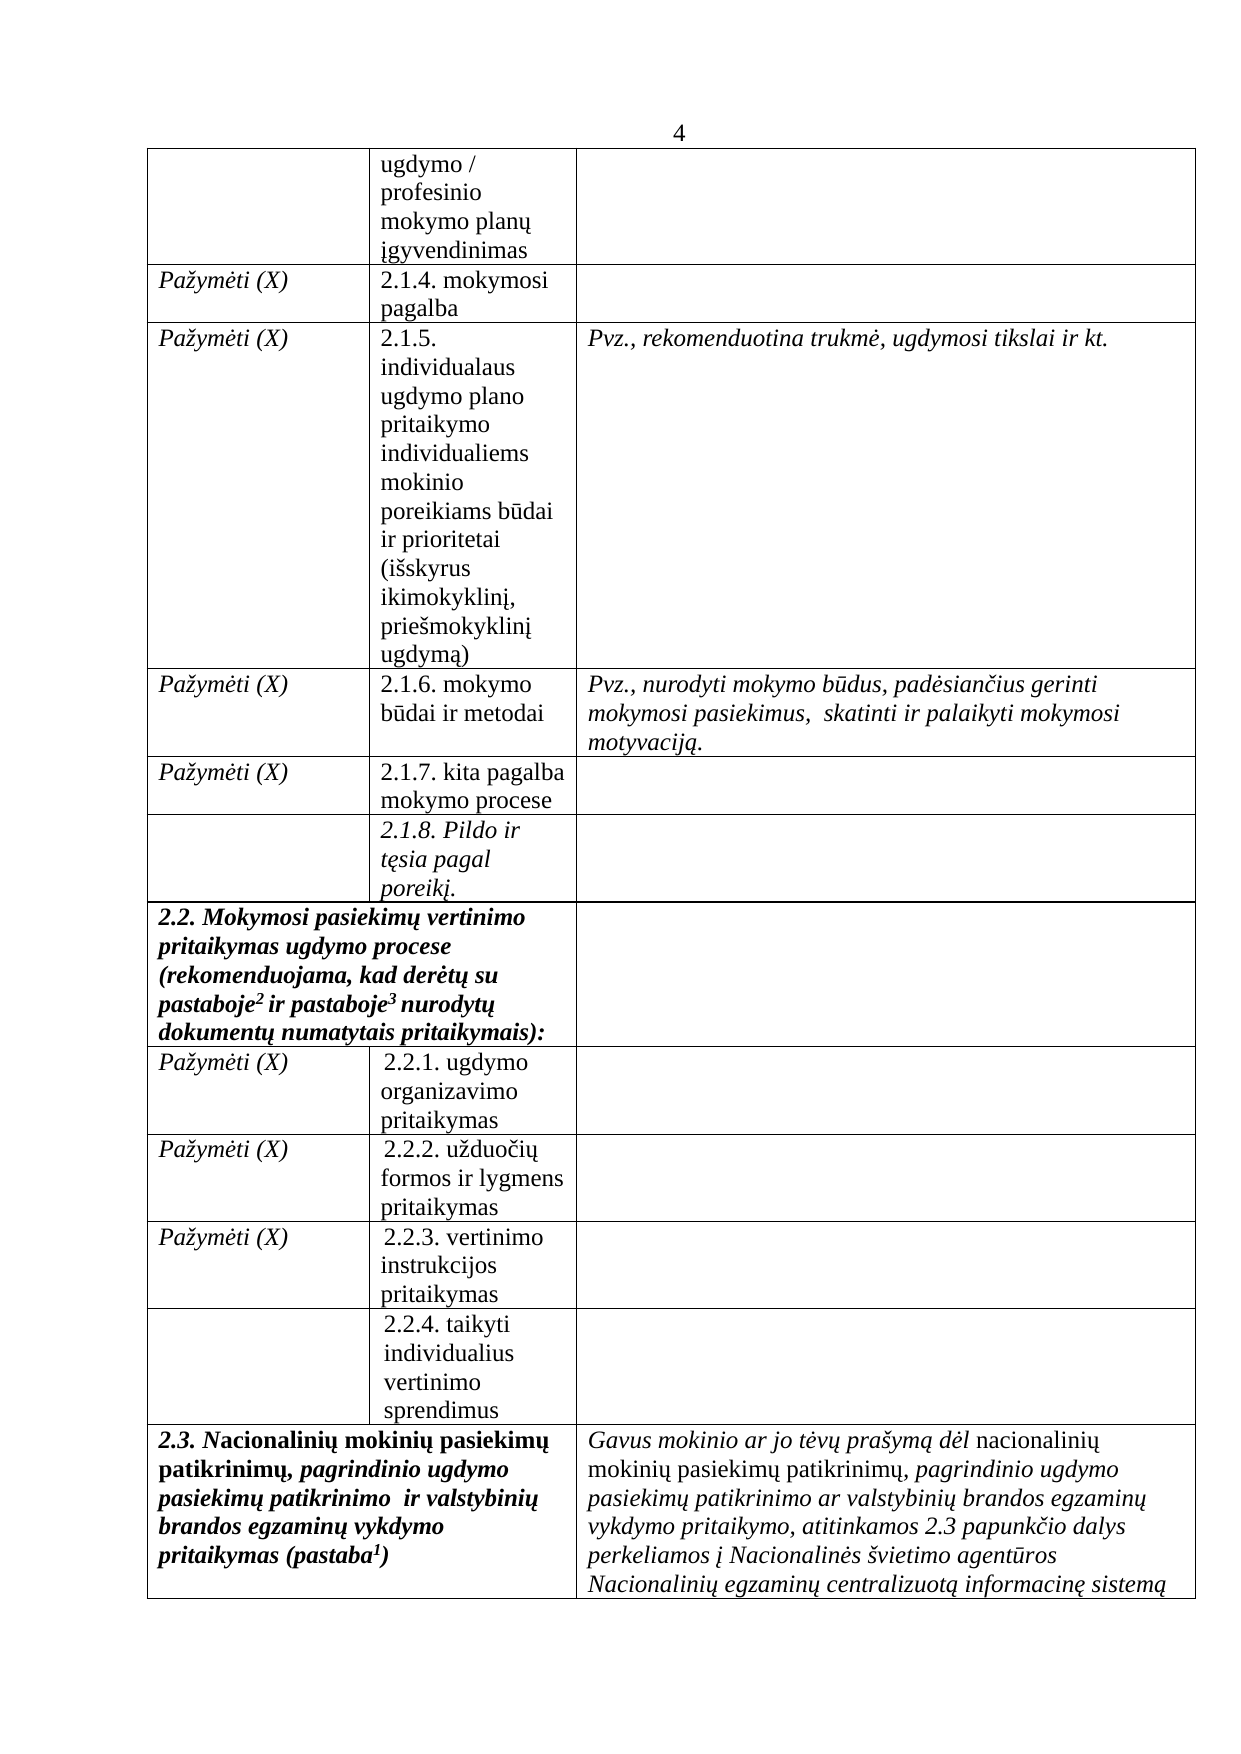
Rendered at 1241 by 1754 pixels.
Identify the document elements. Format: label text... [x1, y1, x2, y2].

table_cell Pažymėti (X) [148, 323, 369, 668]
table_cell Pažymėti (X) [148, 757, 369, 814]
table_cell Pvz., nurodyti mokymo būdus, padėsiančius gerinti mokymosi pasiekimus, skatinti ir palaikyti mokymosi motyvaciją. [577, 669, 1195, 756]
table_cell 2.1.5. individualaus ugdymo plano pritaikymo individualiems mokinio poreikiams būdai ir prioritetai (išskyrus ikimokyklinį, priešmokyklinį ugdymą) [370, 323, 576, 668]
table_cell [577, 265, 1195, 322]
table_cell [577, 757, 1195, 814]
table_cell 2.3. Nacionalinių mokinių pasiekimų patikrinimų, pagrindinio ugdymo pasiekimų patikrinimo ir valstybinių brandos egzaminų vykdymo pritaikymas (pastaba1) [148, 1425, 576, 1598]
table_cell 2.1.4. mokymosi pagalba [370, 265, 576, 322]
table_cell 2.2.1. ugdymo organizavimo pritaikymas [370, 1047, 576, 1133]
table_cell ugdymo / profesinio mokymo planų įgyvendinimas [370, 149, 576, 264]
table_cell [577, 149, 1195, 264]
table_cell Gavus mokinio ar jo tėvų prašymą dėl nacionalinių mokinių pasiekimų patikrinimų, pagrindinio ugdymo pasiekimų patikrinimo ar valstybinių brandos egzaminų vykdymo pritaikymo, atitinkamos 2.3 papunkčio dalys perkeliamos į Nacionalinės švietimo agentūros Nacionalinių egzaminų centralizuotą informacinę sistemą [577, 1425, 1195, 1598]
table_cell 2.1.7. kita pagalba mokymo procese [370, 757, 576, 814]
table_cell 2.2.4. taikyti individualius vertinimo sprendimus [370, 1309, 576, 1424]
table_cell 2.1.8. Pildo ir tęsia pagal poreikį. [370, 815, 576, 901]
table_cell [148, 1309, 369, 1424]
table_cell [577, 1222, 1195, 1308]
table_cell 2.2.3. vertinimo instrukcijos pritaikymas [370, 1222, 576, 1308]
table_cell 2.1.6. mokymo būdai ir metodai [370, 669, 576, 756]
table_cell [148, 815, 369, 901]
table_cell Pažymėti (X) [148, 265, 369, 322]
table_cell [577, 1309, 1195, 1424]
table_cell Pažymėti (X) [148, 1047, 369, 1133]
table_cell [577, 1135, 1195, 1221]
table_cell Pažymėti (X) [148, 1222, 369, 1308]
table_cell 2.2. Mokymosi pasiekimų vertinimo pritaikymas ugdymo procese (rekomenduojama, kad derėtų su pastaboje2 ir pastaboje3 nurodytų dokumentų numatytais pritaikymais): [148, 903, 576, 1046]
table_cell [577, 1047, 1195, 1133]
table_cell 2.2.2. užduočių formos ir lygmens pritaikymas [370, 1135, 576, 1221]
table_cell [577, 903, 1195, 1046]
table_cell [148, 149, 369, 264]
table_cell Pvz., rekomenduotina trukmė, ugdymosi tikslai ir kt. [577, 323, 1195, 668]
table_cell [577, 815, 1195, 901]
table_cell Pažymėti (X) [148, 669, 369, 756]
table_cell Pažymėti (X) [148, 1135, 369, 1221]
